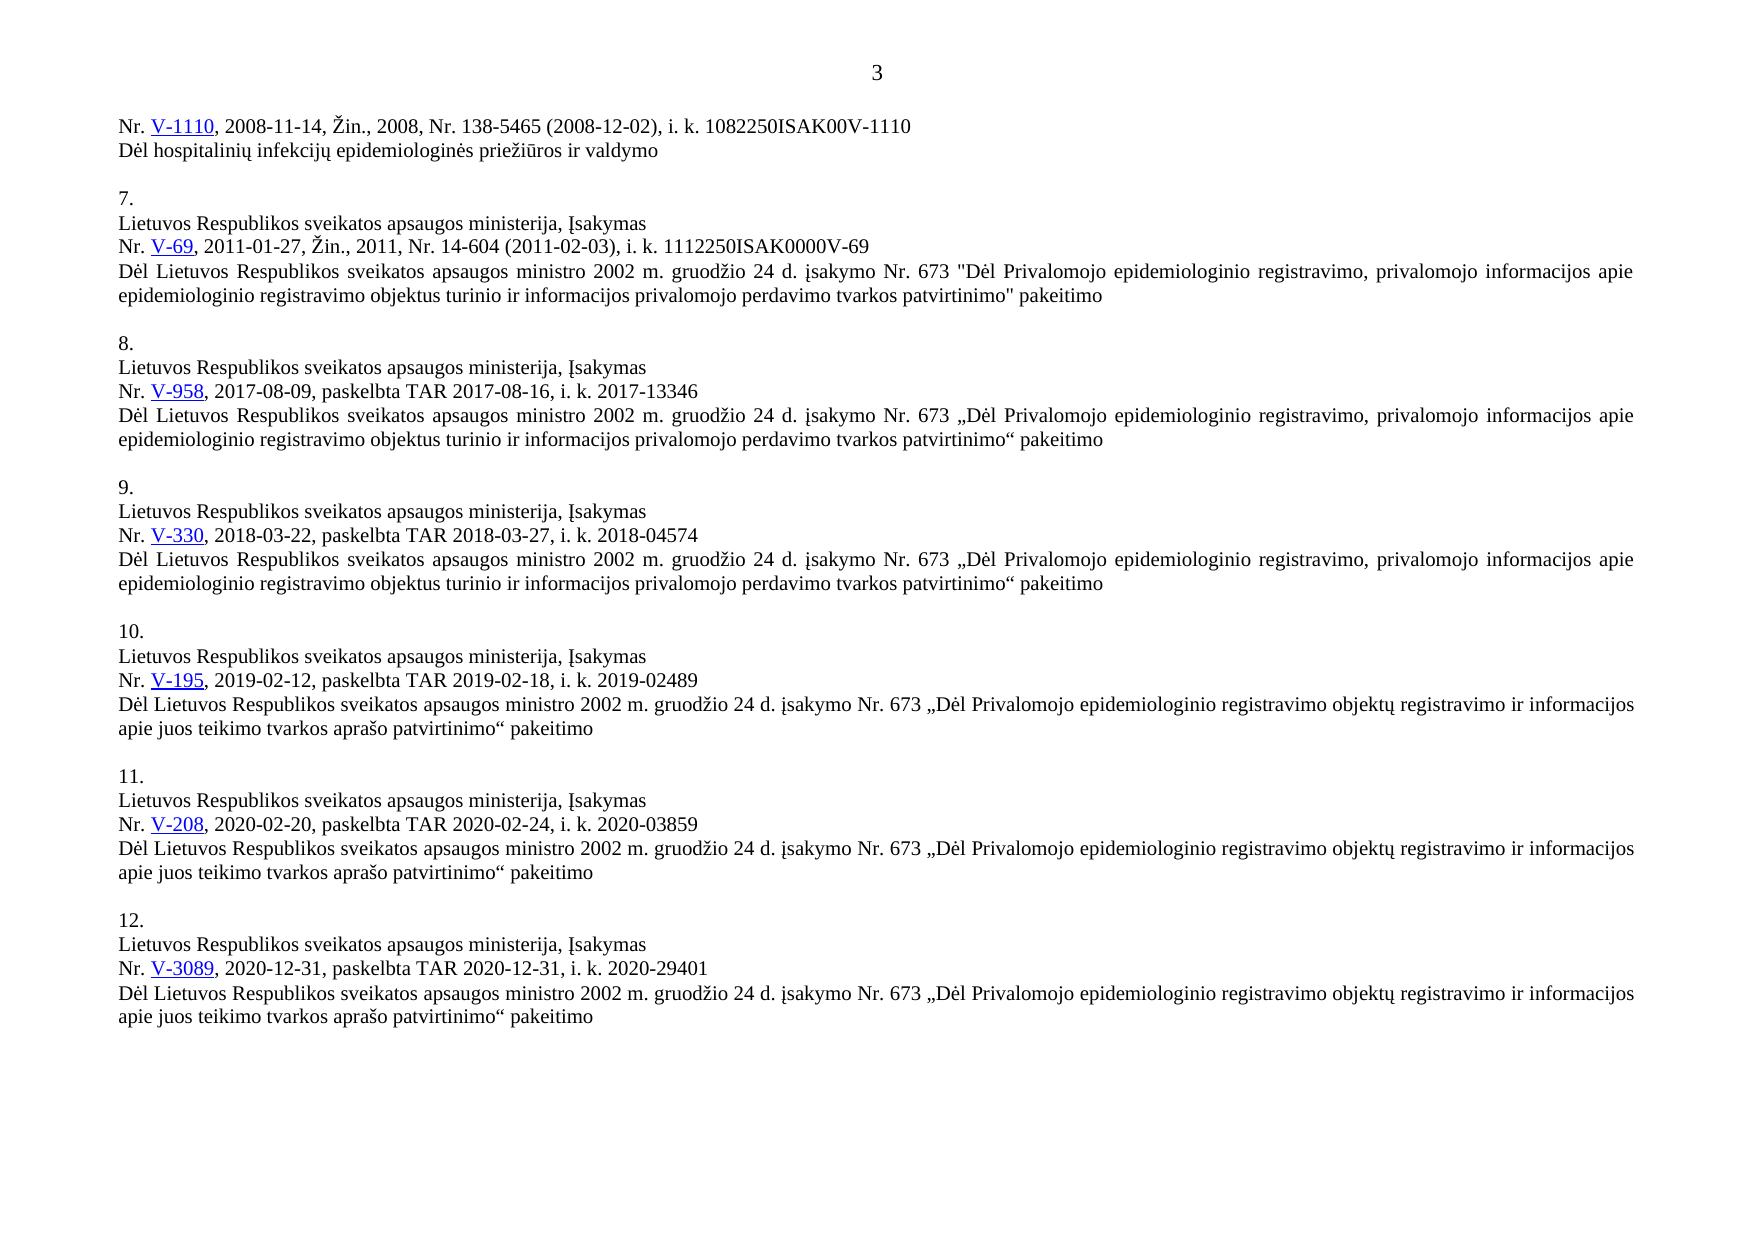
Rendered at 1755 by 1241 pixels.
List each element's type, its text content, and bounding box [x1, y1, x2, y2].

text Nr. V-69, 2011-01-27, Žin., 2011, Nr. 14-604 (2011-02-03), i. k. 1112250ISAK0000V-69 [118, 234, 1636, 258]
text Dėl Lietuvos Respublikos sveikatos apsaugos ministro 2002 m. gruodžio 24 d. įsakymo Nr. 673 "Dėl Privalomojo epidemiologinio registravimo, privalomojo informacijos apie epidemiologinio registravimo objektus turinio ir informacijos privalomojo perdavimo tvarkos patvirtinimo" pakeitimo [118, 258, 1636, 307]
text Lietuvos Respublikos sveikatos apsaugos ministerija, Įsakymas [118, 788, 1636, 812]
text 10. [118, 619, 1636, 643]
text Dėl Lietuvos Respublikos sveikatos apsaugos ministro 2002 m. gruodžio 24 d. įsakymo Nr. 673 „Dėl Privalomojo epidemiologinio registravimo objektų registravimo ir informacijos apie juos teikimo tvarkos aprašo patvirtinimo“ pakeitimo [118, 692, 1636, 740]
text Dėl Lietuvos Respublikos sveikatos apsaugos ministro 2002 m. gruodžio 24 d. įsakymo Nr. 673 „Dėl Privalomojo epidemiologinio registravimo objektų registravimo ir informacijos apie juos teikimo tvarkos aprašo patvirtinimo“ pakeitimo [118, 980, 1636, 1028]
text Dėl Lietuvos Respublikos sveikatos apsaugos ministro 2002 m. gruodžio 24 d. įsakymo Nr. 673 „Dėl Privalomojo epidemiologinio registravimo objektų registravimo ir informacijos apie juos teikimo tvarkos aprašo patvirtinimo“ pakeitimo [118, 836, 1636, 884]
text 11. [118, 764, 1636, 788]
text 12. [118, 908, 1636, 932]
text Nr. V-1110, 2008-11-14, Žin., 2008, Nr. 138-5465 (2008-12-02), i. k. 1082250ISAK00V-1110 [118, 114, 1636, 138]
text Lietuvos Respublikos sveikatos apsaugos ministerija, Įsakymas [118, 499, 1636, 523]
text Lietuvos Respublikos sveikatos apsaugos ministerija, Įsakymas [118, 932, 1636, 956]
text 8. [118, 331, 1636, 355]
text Nr. V-208, 2020-02-20, paskelbta TAR 2020-02-24, i. k. 2020-03859 [118, 812, 1636, 836]
text Nr. V-195, 2019-02-12, paskelbta TAR 2019-02-18, i. k. 2019-02489 [118, 668, 1636, 692]
text 9. [118, 475, 1636, 499]
text Dėl Lietuvos Respublikos sveikatos apsaugos ministro 2002 m. gruodžio 24 d. įsakymo Nr. 673 „Dėl Privalomojo epidemiologinio registravimo, privalomojo informacijos apie epidemiologinio registravimo objektus turinio ir informacijos privalomojo perdavimo tvarkos patvirtinimo“ pakeitimo [118, 403, 1636, 451]
text Lietuvos Respublikos sveikatos apsaugos ministerija, Įsakymas [118, 643, 1636, 668]
text Nr. V-3089, 2020-12-31, paskelbta TAR 2020-12-31, i. k. 2020-29401 [118, 956, 1636, 980]
text Nr. V-958, 2017-08-09, paskelbta TAR 2017-08-16, i. k. 2017-13346 [118, 379, 1636, 403]
text Dėl Lietuvos Respublikos sveikatos apsaugos ministro 2002 m. gruodžio 24 d. įsakymo Nr. 673 „Dėl Privalomojo epidemiologinio registravimo, privalomojo informacijos apie epidemiologinio registravimo objektus turinio ir informacijos privalomojo perdavimo tvarkos patvirtinimo“ pakeitimo [118, 547, 1636, 595]
text 7. [118, 186, 1636, 210]
text Nr. V-330, 2018-03-22, paskelbta TAR 2018-03-27, i. k. 2018-04574 [118, 523, 1636, 547]
text Lietuvos Respublikos sveikatos apsaugos ministerija, Įsakymas [118, 210, 1636, 234]
text Dėl hospitalinių infekcijų epidemiologinės priežiūros ir valdymo [118, 138, 1636, 162]
text Lietuvos Respublikos sveikatos apsaugos ministerija, Įsakymas [118, 355, 1636, 379]
